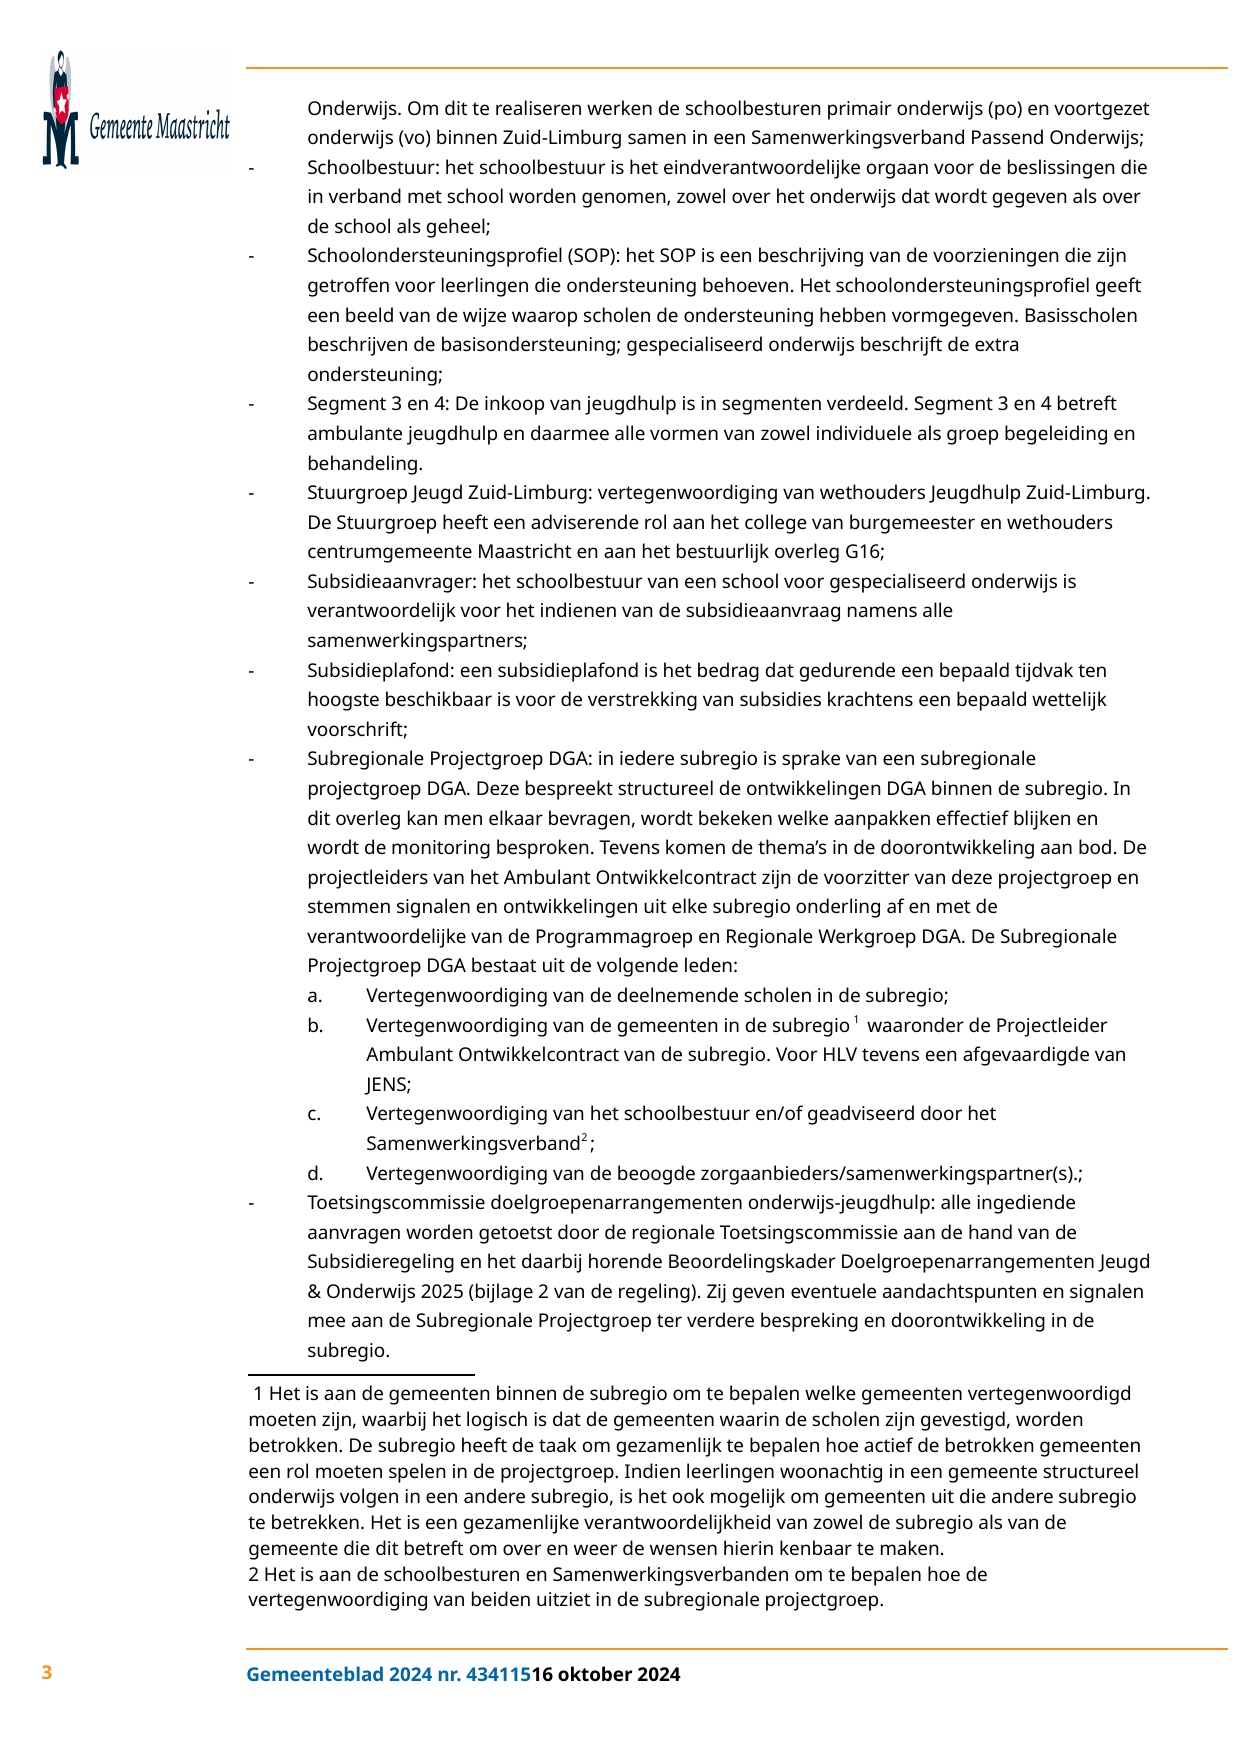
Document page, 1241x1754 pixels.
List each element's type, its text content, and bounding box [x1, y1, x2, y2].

list Het is aan de schoolbesturen en Samenwerkingsverbanden om te bepalen hoe de vertegenwoordiging van beiden uitziet in de subregionale projectgroep. [248, 1561, 1152, 1612]
picture [41, 47, 231, 172]
list Subsidieaanvrager: het schoolbestuur van een school voor gespecialiseerd onderwijs is verantwoordelijk voor het indienen van de subsidieaanvraag namens alle samenwerkingspartners; [248, 568, 1152, 653]
list Vertegenwoordiging van de deelnemende scholen in de subregio; [307, 982, 1152, 1008]
list Vertegenwoordiging van de gemeenten in de subregio waaronder de Projectleider Ambulant Ontwikkelcontract van de subregio. Voor HLV tevens een afgevaardigde van JENS; [307, 1012, 1152, 1097]
list Vertegenwoordiging van de beoogde zorgaanbieders/samenwerkingspartner(s).; [307, 1160, 1152, 1186]
list Het is aan de gemeenten binnen de subregio om te bepalen welke gemeenten vertegenwoordigd moeten zijn, waarbij het logisch is dat de gemeenten waarin de scholen zijn gevestigd, worden betrokken. De subregio heeft de taak om gezamenlijk te bepalen hoe actief de betrokken gemeenten een rol moeten spelen in de projectgroep. Indien leerlingen woonachtig in een gemeente structureel onderwijs volgen in een andere subregio, is het ook mogelijk om gemeenten uit die andere subregio te betrekken. Het is een gezamenlijke verantwoordelijkheid van zowel de subregio als van de gemeente die dit betreft om over en weer de wensen hierin kenbaar te maken. [248, 1381, 1152, 1561]
list Schoolbestuur: het schoolbestuur is het eindverantwoordelijke orgaan voor de beslissingen die in verband met school worden genomen, zowel over het onderwijs dat wordt gegeven als over de school als geheel; [248, 154, 1152, 239]
list Subregionale Projectgroep DGA: in iedere subregio is sprake van een subregionale projectgroep DGA. Deze bespreekt structureel de ontwikkelingen DGA binnen de subregio. In dit overleg kan men elkaar bevragen, wordt bekeken welke aanpakken effectief blijken en wordt de monitoring besproken. Tevens komen de thema’s in de doorontwikkeling aan bod. De projectleiders van het Ambulant Ontwikkelcontract zijn de voorzitter van deze projectgroep en stemmen signalen en ontwikkelingen uit elke subregio onderling af en met de verantwoordelijke van de Programmagroep en Regionale Werkgroep DGA. De Subregionale Projectgroep DGA bestaat uit de volgende leden: [248, 746, 1152, 978]
list Schoolondersteuningsprofiel (SOP): het SOP is een beschrijving van de voorzieningen die zijn getroffen voor leerlingen die ondersteuning behoeven. Het schoolondersteuningsprofiel geeft een beeld van de wijze waarop scholen de ondersteuning hebben vormgegeven. Basisscholen beschrijven de basisondersteuning; gespecialiseerd onderwijs beschrijft de extra ondersteuning; [248, 243, 1152, 387]
list Subsidieplafond: een subsidieplafond is het bedrag dat gedurende een bepaald tijdvak ten hoogste beschikbaar is voor de verstrekking van subsidies krachtens een bepaald wettelijk voorschrift; [248, 657, 1152, 742]
list Toetsingscommissie doelgroepenarrangementen onderwijs-jeugdhulp: alle ingediende aanvragen worden getoetst door de regionale Toetsingscommissie aan de hand van de Subsidieregeling en het daarbij horende Beoordelingskader Doelgroepenarrangementen Jeugd & Onderwijs 2025 (bijlage 2 van de regeling). Zij geven eventuele aandachtspunten en signalen mee aan de Subregionale Projectgroep ter verdere bespreking en doorontwikkeling in de subregio. [248, 1189, 1152, 1363]
list Vertegenwoordiging van het schoolbestuur en/of geadviseerd door het Samenwerkingsverband; [307, 1101, 1152, 1156]
list Onderwijs. Om dit te realiseren werken de schoolbesturen primair onderwijs (po) en voortgezet onderwijs (vo) binnen Zuid-Limburg samen in een Samenwerkingsverband Passend Onderwijs; [248, 95, 1152, 150]
list Segment 3 en 4: De inkoop van jeugdhulp is in segmenten verdeeld. Segment 3 en 4 betreft ambulante jeugdhulp en daarmee alle vormen van zowel individuele als groep begeleiding en behandeling. [248, 391, 1152, 476]
list Stuurgroep Jeugd Zuid-Limburg: vertegenwoordiging van wethouders Jeugdhulp Zuid-Limburg. De Stuurgroep heeft een adviserende rol aan het college van burgemeester en wethouders centrumgemeente Maastricht en aan het bestuurlijk overleg G16; [248, 479, 1152, 564]
